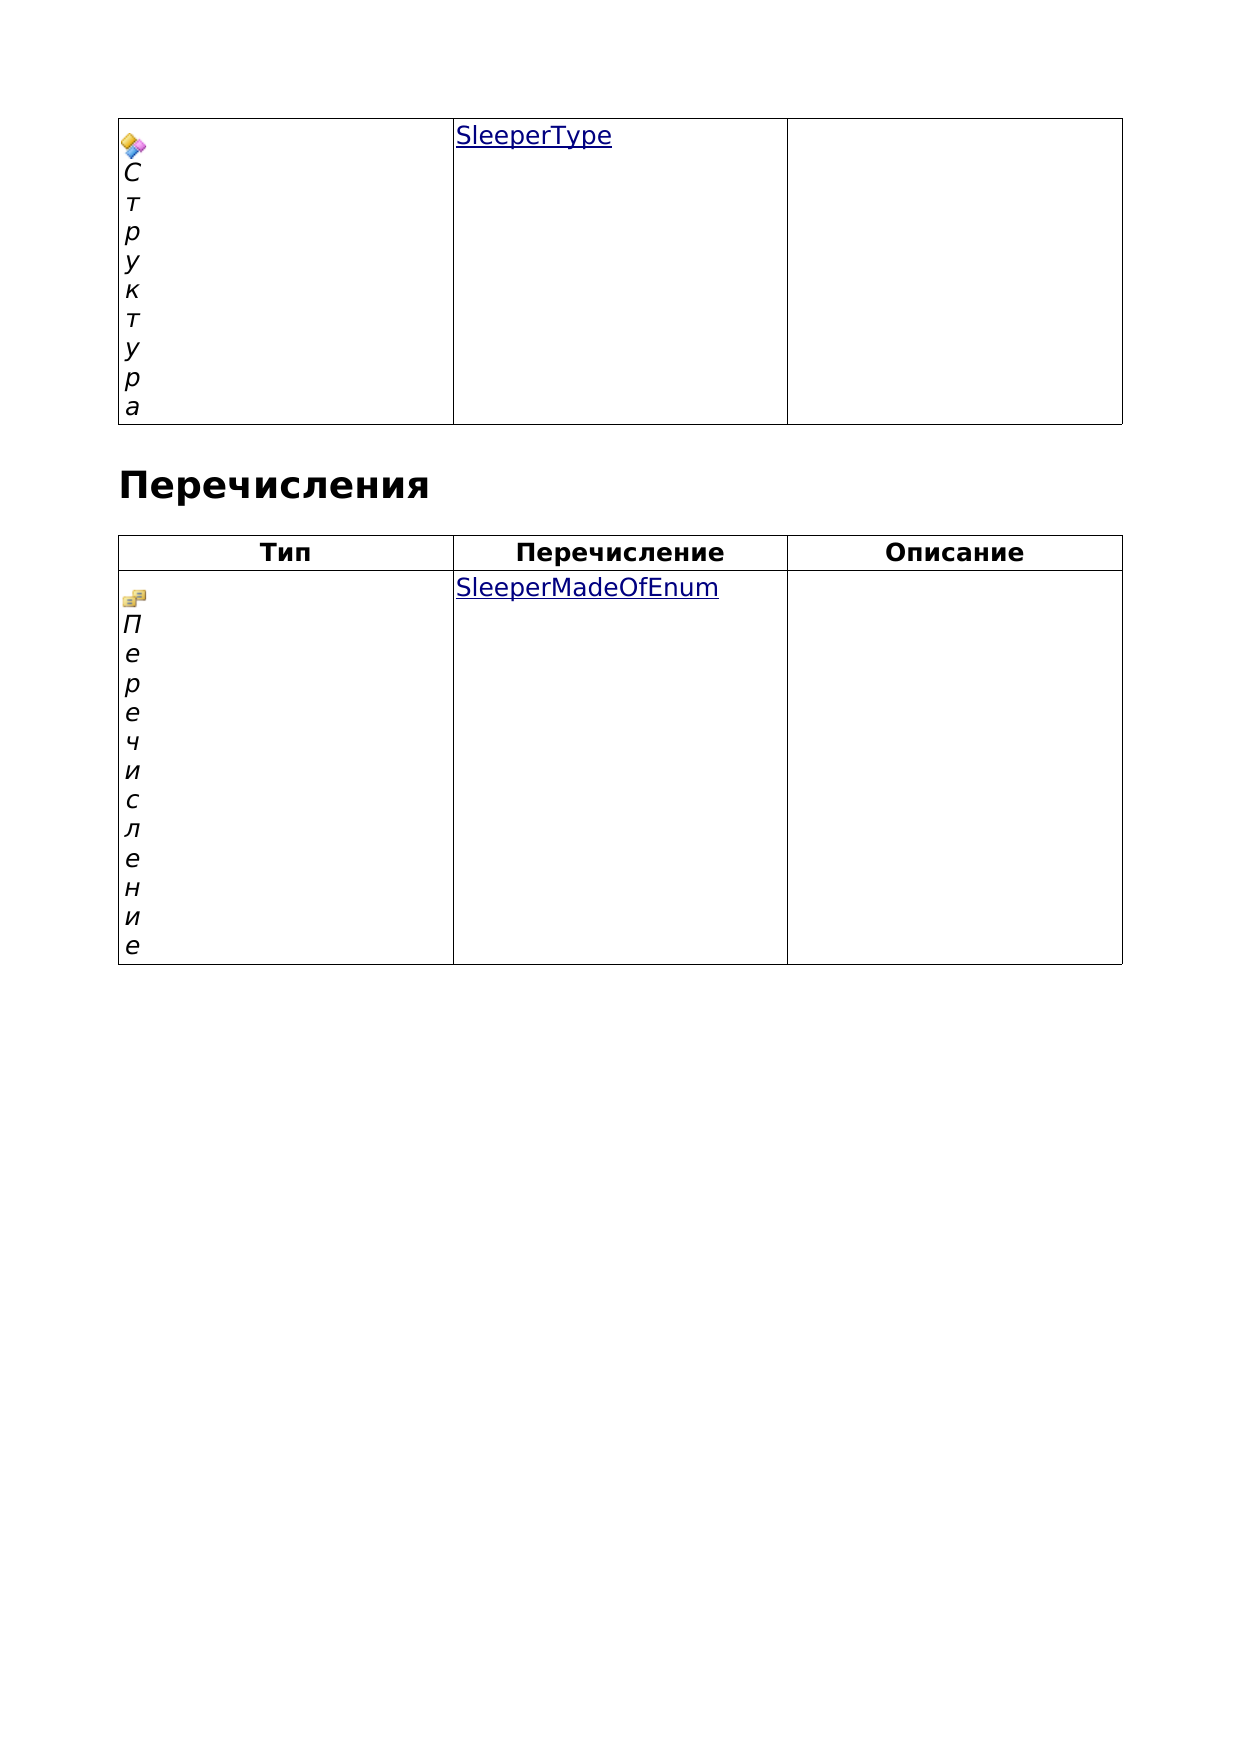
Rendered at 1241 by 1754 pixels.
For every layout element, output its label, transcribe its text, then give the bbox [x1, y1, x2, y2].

picture [121, 585, 147, 611]
subtitle Перечисления [118, 464, 1122, 508]
table_cell [788, 119, 1122, 424]
table_cell [788, 571, 1122, 963]
table_header Описание [788, 536, 1122, 570]
table_cell SleeperMadeOfEnum [454, 571, 787, 963]
table_header Перечисление [454, 536, 787, 570]
table_cell [119, 571, 453, 963]
table_cell SleeperType [454, 119, 787, 424]
table_header Тип [119, 536, 453, 570]
picture [121, 133, 147, 159]
table_cell [119, 119, 453, 424]
